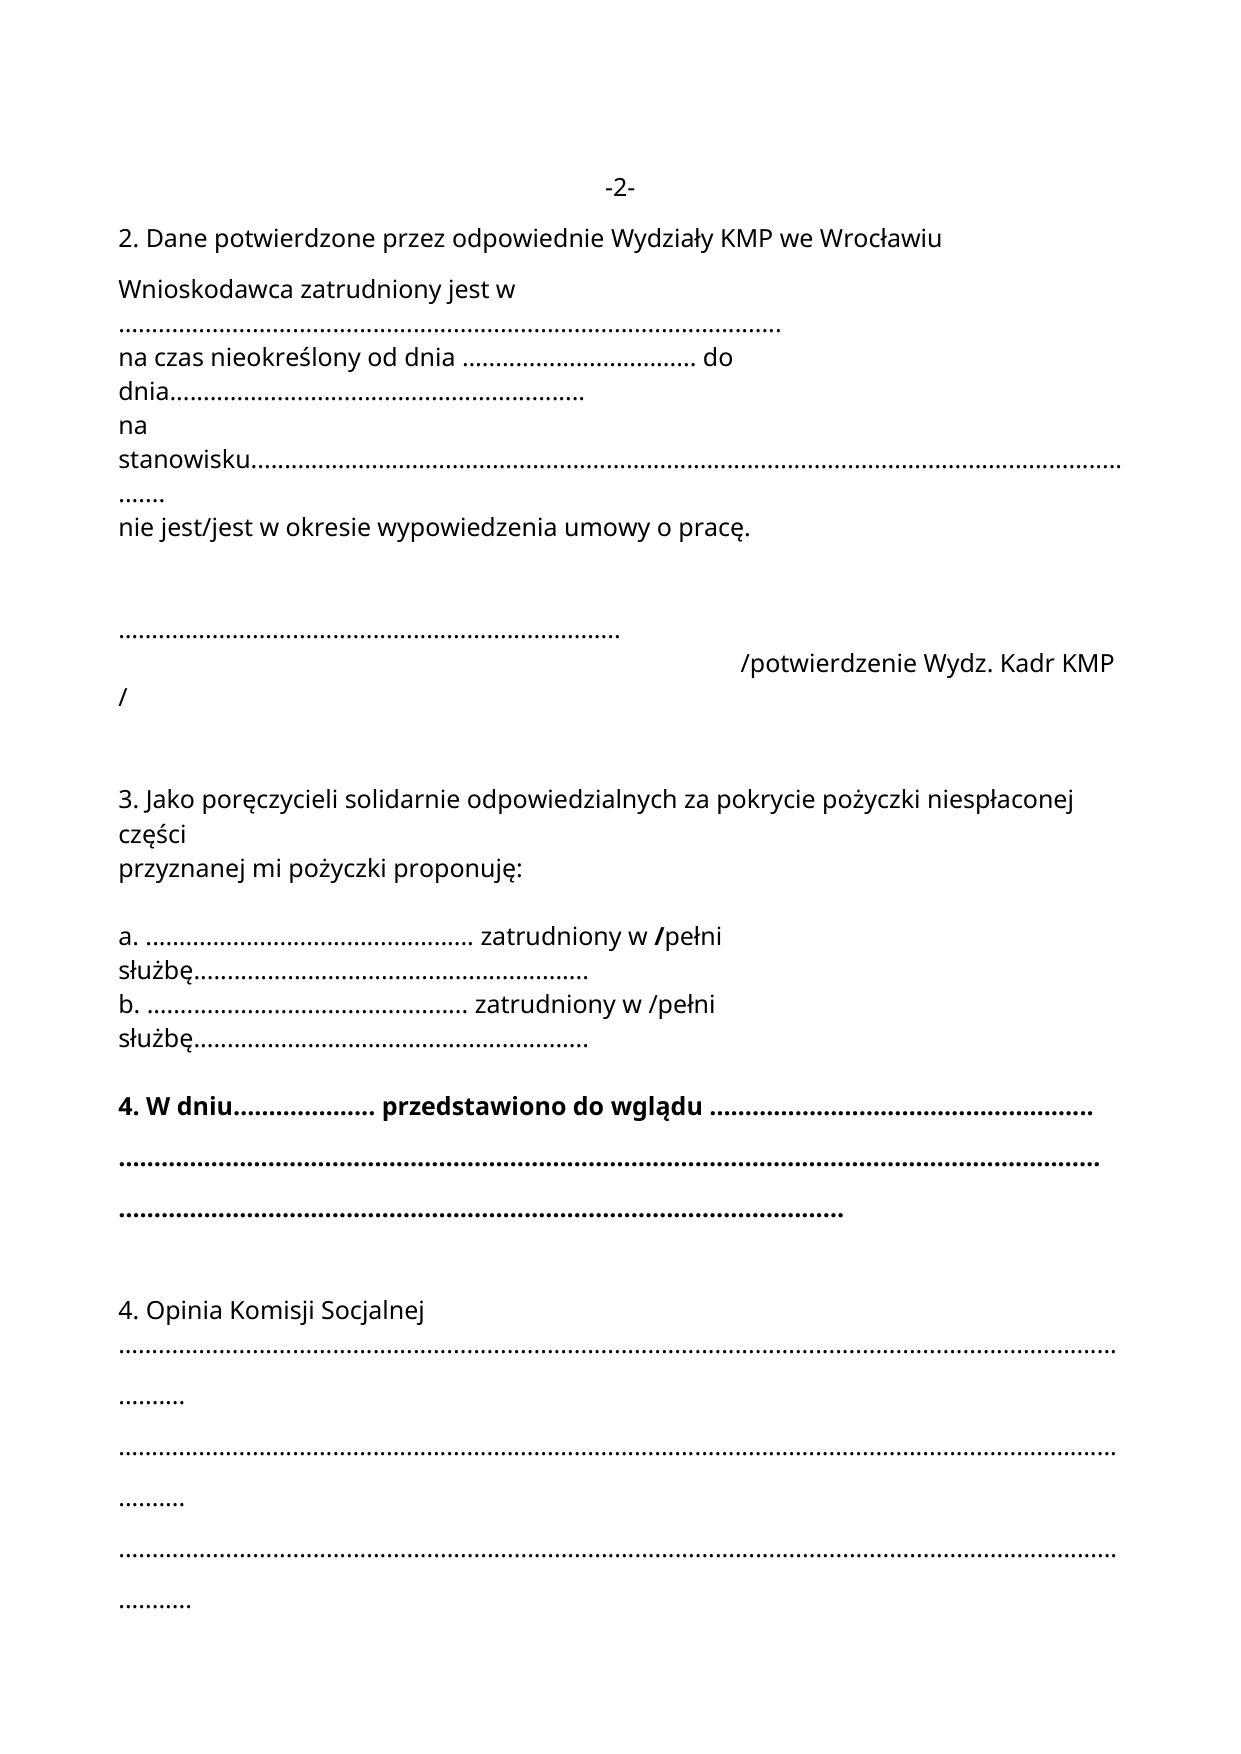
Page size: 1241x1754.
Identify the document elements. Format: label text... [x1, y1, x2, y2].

text …............................................................................................................................................................ [118, 1429, 1122, 1514]
text 4. Opinia Komisji Socjalnej [118, 1293, 1122, 1327]
text na stanowisku......................................................................................................................................... [118, 407, 1122, 510]
text nie jest/jest w okresie wypowiedzenia umowy o pracę. [118, 510, 1122, 544]
text 4. W dniu……………….. przedstawiono do wglądu ……………………………………………... …………………………………………………………………………………………………………………………………………………………………………………………………………………… [118, 1089, 1122, 1225]
text b. …............................................. zatrudniony w /pełni służbę........................................................... [118, 987, 1122, 1055]
text …........................................................................ [118, 578, 1122, 646]
text przyznanej mi pożyczki proponuję: [118, 850, 1122, 884]
text Wnioskodawca zatrudniony jest w …................................................................................................ [118, 271, 1122, 339]
text ................................................................................................................................................................ [118, 1531, 1122, 1616]
text a. ................................................. zatrudniony w /pełni służbę........................................................... [118, 918, 1122, 987]
text 2. Dane potwierdzone przez odpowiednie Wydziały KMP we Wrocławiu [118, 220, 1122, 254]
text 3. Jako poręczycieli solidarnie odpowiedzialnych za pokrycie pożyczki niespłaconej części [118, 782, 1122, 850]
text …............................................................................................................................................................ [118, 1327, 1122, 1412]
text -2- [118, 169, 1122, 203]
text na czas nieokreślony od dnia …................................ do dnia.............................................................. [118, 339, 1122, 407]
text /potwierdzenie Wydz. Kadr KMP / [118, 646, 1122, 714]
